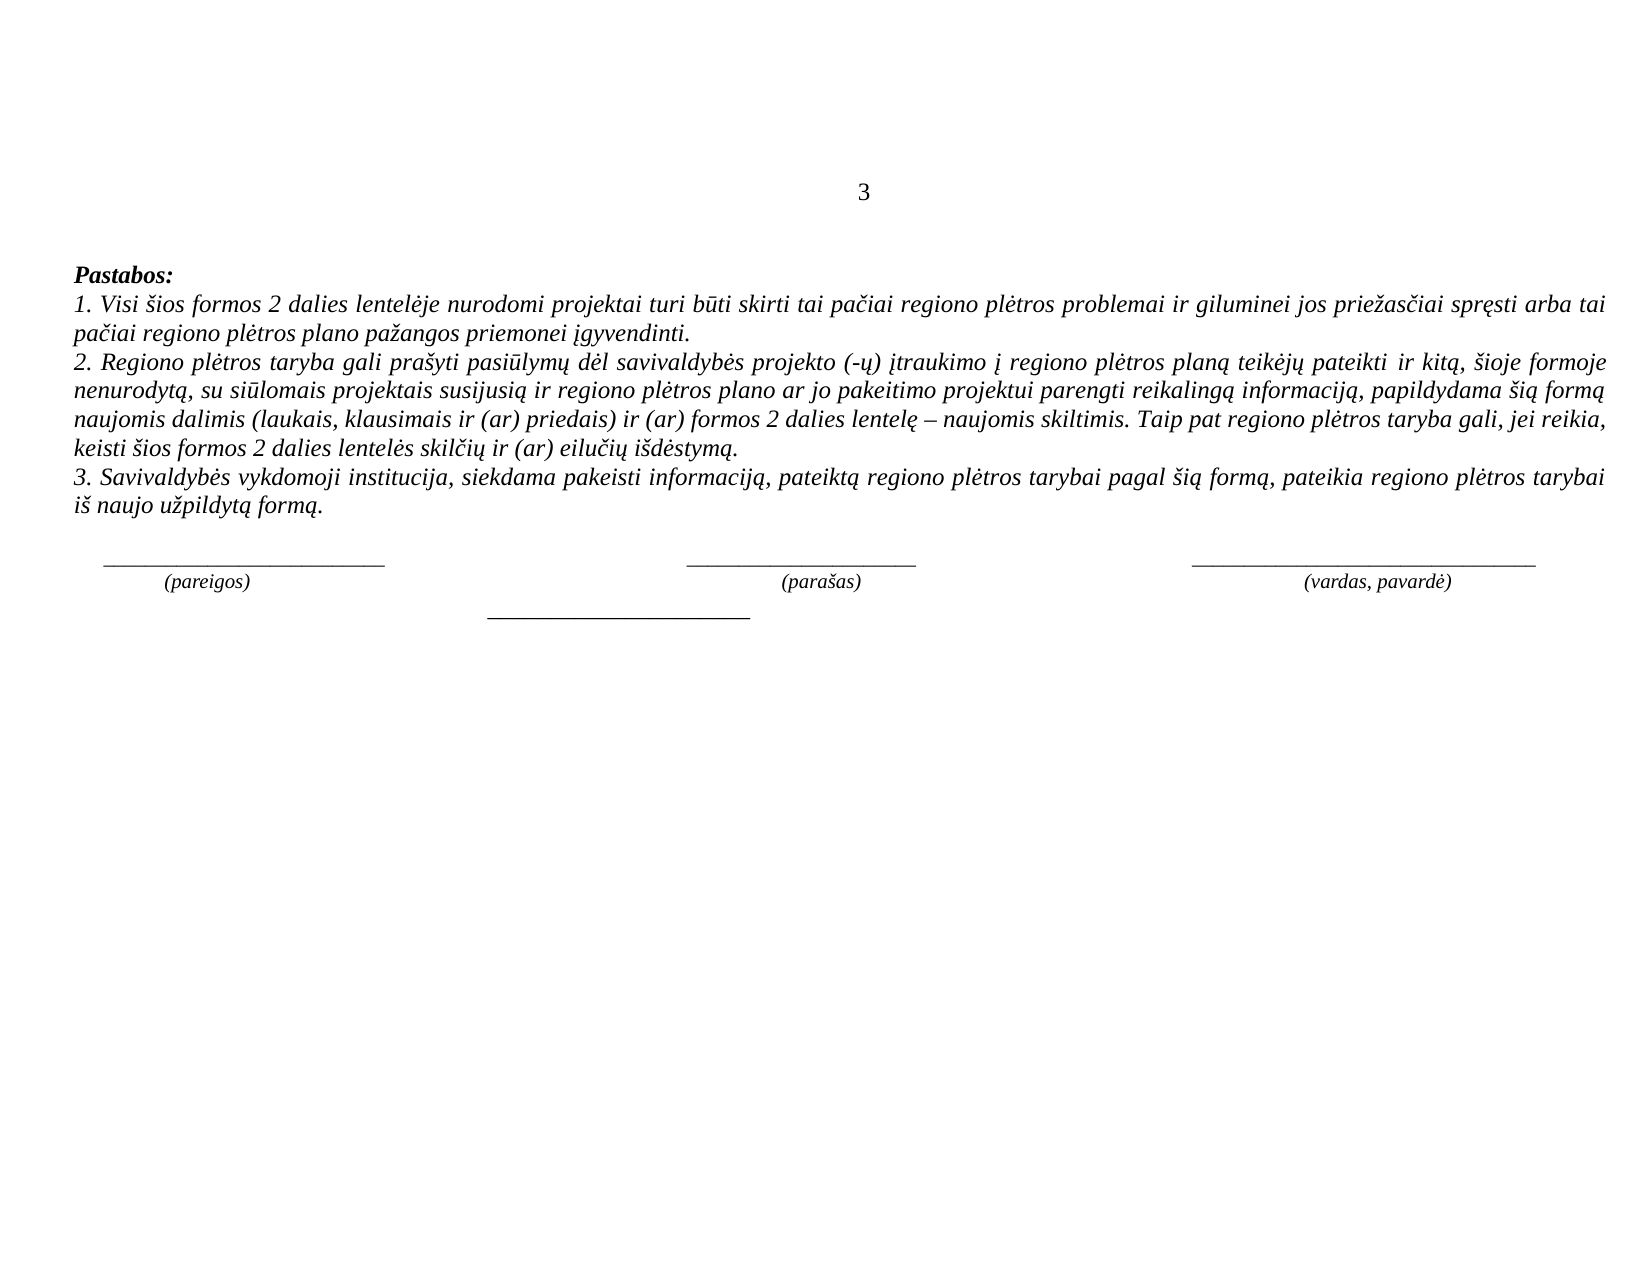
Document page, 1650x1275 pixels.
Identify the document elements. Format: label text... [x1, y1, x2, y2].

text 1. Visi šios formos 2 dalies lentelėje nurodomi projektai turi būti skirti tai pačiai regiono plėtros problemai ir giluminei jos priežasčiai spręsti arba tai pačiai regiono plėtros plano pažangos priemonei įgyvendinti. [74, 289, 1609, 347]
text ___________________________ ______________________ _________________________________ [103, 545, 1609, 569]
text _____________________ [487, 593, 1609, 622]
text 3. Savivaldybės vykdomoji institucija, siekdama pakeisti informaciją, pateiktą regiono plėtros tarybai pagal šią formą, pateikia regiono plėtros tarybai iš naujo užpildytą formą. [74, 462, 1609, 519]
text 2. Regiono plėtros taryba gali prašyti pasiūlymų dėl savivaldybės projekto (-ų) įtraukimo į regiono plėtros planą teikėjų pateikti ir kitą, šioje formoje nenurodytą, su siūlomais projektais susijusią ir regiono plėtros plano ar jo pakeitimo projektui parengti reikalingą informaciją, papildydama šią formą naujomis dalimis (laukais, klausimais ir (ar) priedais) ir (ar) formos 2 dalies lentelę – naujomis skiltimis. Taip pat regiono plėtros taryba gali, jei reikia, keisti šios formos 2 dalies lentelės skilčių ir (ar) eilučių išdėstymą. [74, 347, 1609, 462]
text Pastabos: [74, 260, 1609, 289]
text (pareigos) (parašas) (vardas, pavardė) [103, 569, 1609, 593]
